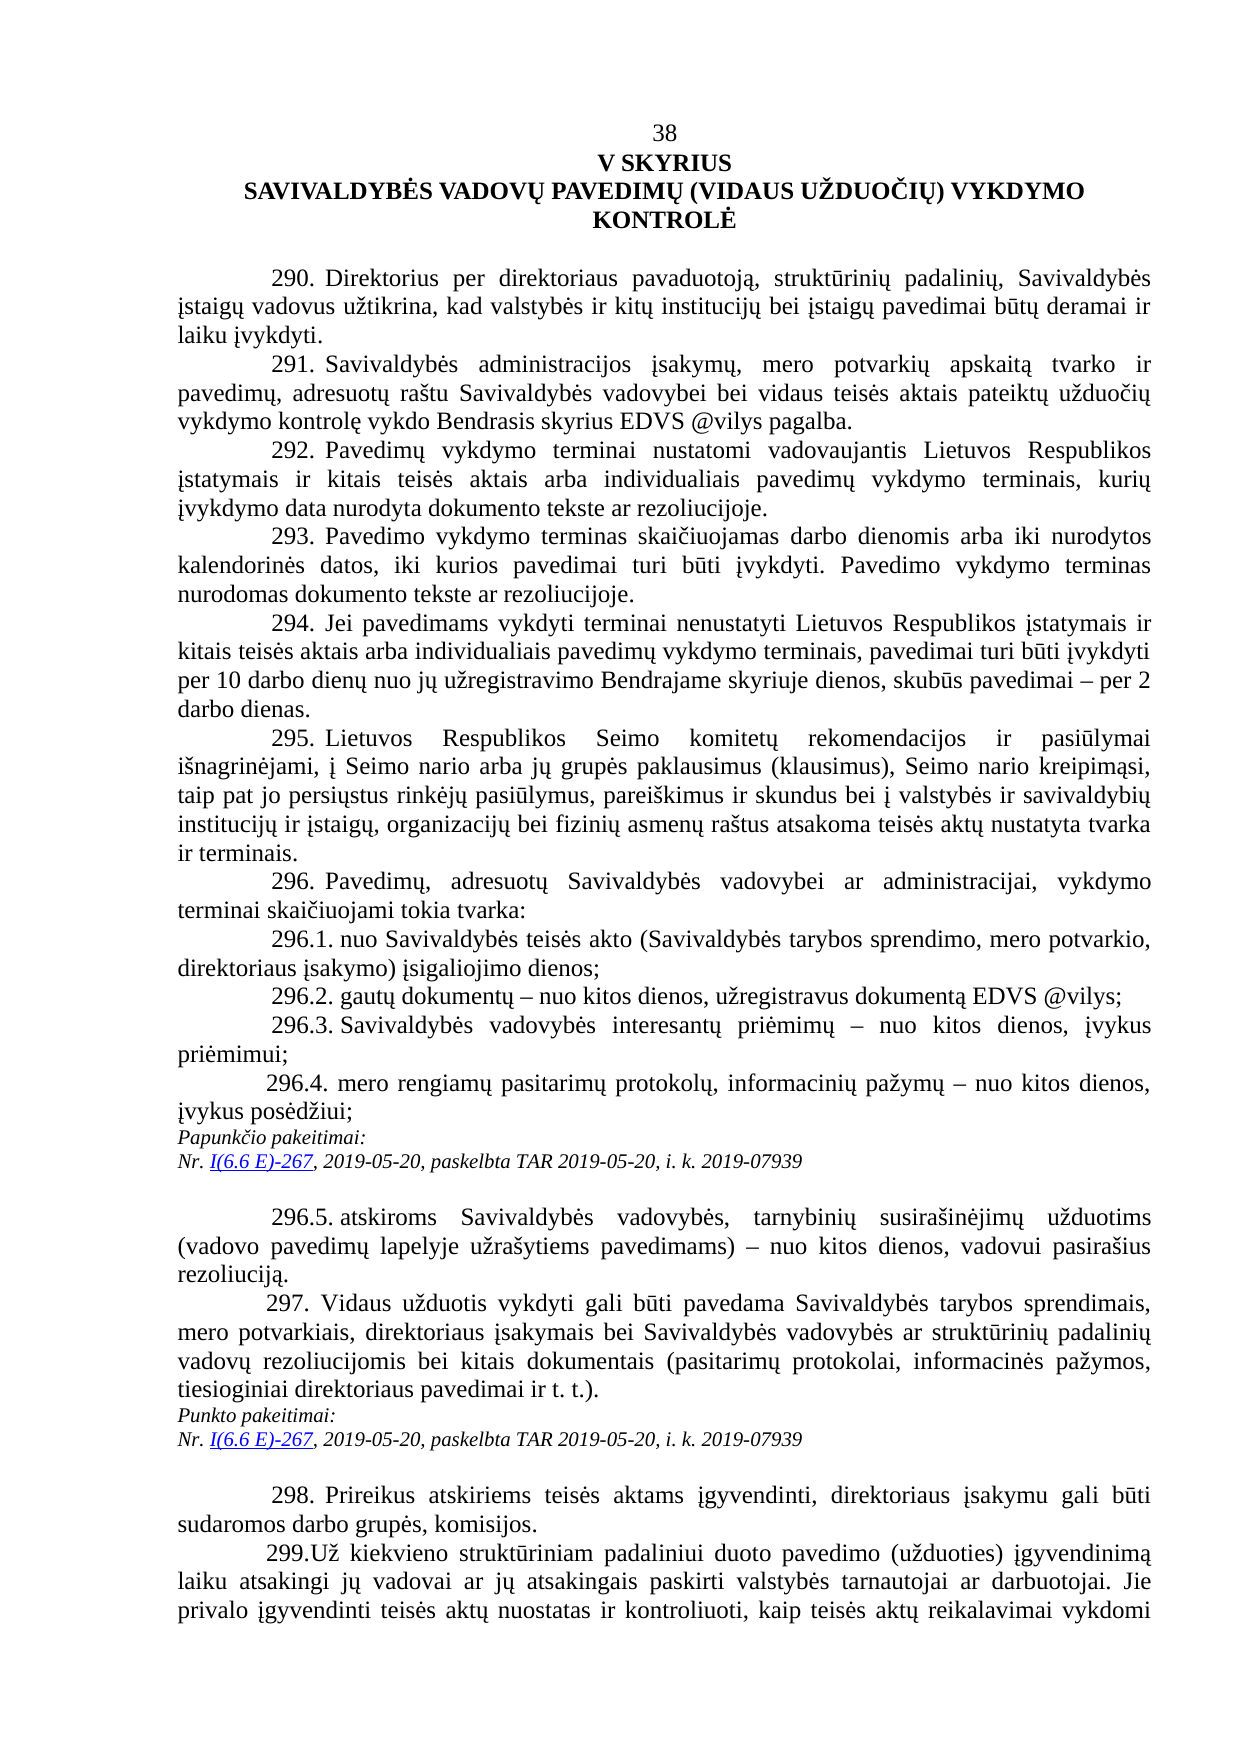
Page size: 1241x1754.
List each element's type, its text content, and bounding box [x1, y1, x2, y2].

text 291. Savivaldybės administracijos įsakymų, mero potvarkių apskaitą tvarko ir pavedimų, adresuotų raštu Savivaldybės vadovybei bei vidaus teisės aktais pateiktų užduočių vykdymo kontrolę vykdo Bendrasis skyrius EDVS @vilys pagalba. [177, 349, 1152, 435]
text V SKYRIUS [177, 148, 1152, 176]
text Papunkčio pakeitimai: [177, 1125, 1152, 1149]
text Nr. I(6.6 E)-267, 2019-05-20, paskelbta TAR 2019-05-20, i. k. 2019-07939 [177, 1149, 1152, 1173]
text 293. Pavedimo vykdymo terminas skaičiuojamas darbo dienomis arba iki nurodytos kalendorinės datos, iki kurios pavedimai turi būti įvykdyti. Pavedimo vykdymo terminas nurodomas dokumento tekste ar rezoliucijoje. [177, 521, 1152, 608]
text 296.3. Savivaldybės vadovybės interesantų priėmimų – nuo kitos dienos, įvykus priėmimui; [177, 1010, 1152, 1068]
text 294. Jei pavedimams vykdyti terminai nenustatyti Lietuvos Respublikos įstatymais ir kitais teisės aktais arba individualiais pavedimų vykdymo terminais, pavedimai turi būti įvykdyti per 10 darbo dienų nuo jų užregistravimo Bendrajame skyriuje dienos, skubūs pavedimai – per 2 darbo dienas. [177, 608, 1152, 723]
text Nr. I(6.6 E)-267, 2019-05-20, paskelbta TAR 2019-05-20, i. k. 2019-07939 [177, 1427, 1152, 1451]
text Punkto pakeitimai: [177, 1403, 1152, 1427]
text 295. Lietuvos Respublikos Seimo komitetų rekomendacijos ir pasiūlymai išnagrinėjami, į Seimo nario arba jų grupės paklausimus (klausimus), Seimo nario kreipimąsi, taip pat jo persiųstus rinkėjų pasiūlymus, pareiškimus ir skundus bei į valstybės ir savivaldybių institucijų ir įstaigų, organizacijų bei fizinių asmenų raštus atsakoma teisės aktų nustatyta tvarka ir terminais. [177, 723, 1152, 866]
text 296.1. nuo Savivaldybės teisės akto (Savivaldybės tarybos sprendimo, mero potvarkio, direktoriaus įsakymo) įsigaliojimo dienos; [177, 924, 1152, 981]
text 290. Direktorius per direktoriaus pavaduotoją, struktūrinių padalinių, Savivaldybės įstaigų vadovus užtikrina, kad valstybės ir kitų institucijų bei įstaigų pavedimai būtų deramai ir laiku įvykdyti. [177, 263, 1152, 349]
text 296.4. mero rengiamų pasitarimų protokolų, informacinių pažymų – nuo kitos dienos, įvykus posėdžiui; [177, 1068, 1152, 1125]
text 297. Vidaus užduotis vykdyti gali būti pavedama Savivaldybės tarybos sprendimais, mero potvarkiais, direktoriaus įsakymais bei Savivaldybės vadovybės ar struktūrinių padalinių vadovų rezoliucijomis bei kitais dokumentais (pasitarimų protokolai, informacinės pažymos, tiesioginiai direktoriaus pavedimai ir t. t.). [177, 1288, 1152, 1403]
text SAVIVALDYBĖS VADOVŲ PAVEDIMŲ (VIDAUS UŽDUOČIŲ) VYKDYMO KONTROLĖ [177, 176, 1152, 234]
text 292. Pavedimų vykdymo terminai nustatomi vadovaujantis Lietuvos Respublikos įstatymais ir kitais teisės aktais arba individualiais pavedimų vykdymo terminais, kurių įvykdymo data nurodyta dokumento tekste ar rezoliucijoje. [177, 435, 1152, 521]
text 296.2. gautų dokumentų – nuo kitos dienos, užregistravus dokumentą EDVS @vilys; [177, 981, 1152, 1010]
text 298. Prireikus atskiriems teisės aktams įgyvendinti, direktoriaus įsakymu gali būti sudaromos darbo grupės, komisijos. [177, 1480, 1152, 1538]
text 299. Už kiekvieno struktūriniam padaliniui duoto pavedimo (užduoties) įgyvendinimą laiku atsakingi jų vadovai ar jų atsakingais paskirti valstybės tarnautojai ar darbuotojai. Jie privalo įgyvendinti teisės aktų nuostatas ir kontroliuoti, kaip teisės aktų reikalavimai vykdomi [177, 1538, 1152, 1624]
text 296. Pavedimų, adresuotų Savivaldybės vadovybei ar administracijai, vykdymo terminai skaičiuojami tokia tvarka: [177, 866, 1152, 924]
text 296.5. atskiroms Savivaldybės vadovybės, tarnybinių susirašinėjimų užduotims (vadovo pavedimų lapelyje užrašytiems pavedimams) – nuo kitos dienos, vadovui pasirašius rezoliuciją. [177, 1202, 1152, 1288]
